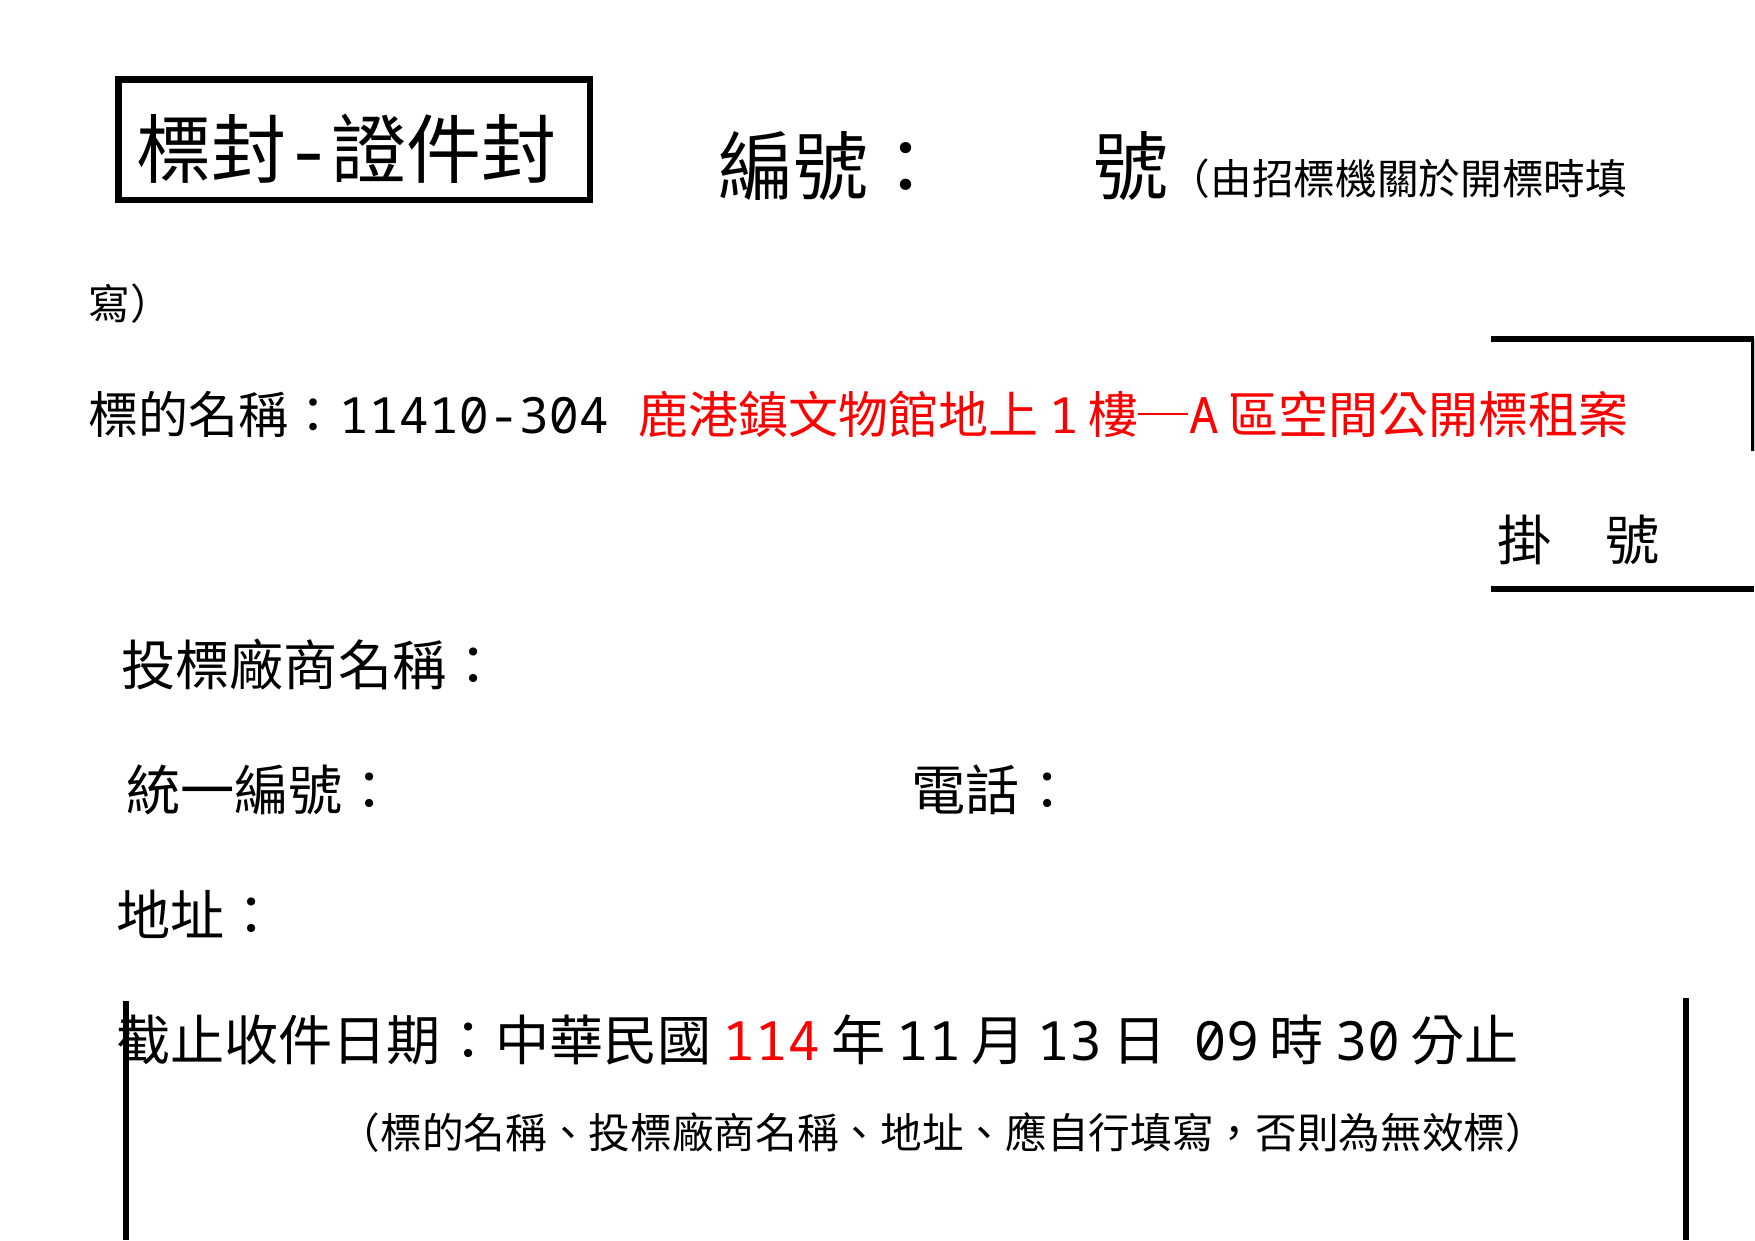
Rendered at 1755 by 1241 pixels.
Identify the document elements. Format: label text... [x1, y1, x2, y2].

text 統一編號： 電話： [126, 714, 1666, 839]
text 標的名稱：11410-304 鹿港鎮文物館地上1樓─A區空間公開標租案 [89, 339, 1666, 464]
text [89, 1089, 123, 1151]
text 投標廠商名稱： [89, 589, 1666, 714]
text 標封-證件封封 [137, 90, 572, 189]
text 編號： 號（由招標機關於開標時填寫） [89, 89, 1666, 339]
text 掛 號 [89, 464, 1666, 589]
text （標的名稱、投標廠商名稱、地址、應自行填寫，否則為無效標） [129, 1089, 1666, 1151]
text 編號： 號（由招標機關於開標時填寫） [122, 83, 587, 197]
text 地址： [89, 839, 1666, 964]
text 截止收件日期：中華民國114年11月13日 09時30分止 [89, 964, 1666, 1089]
